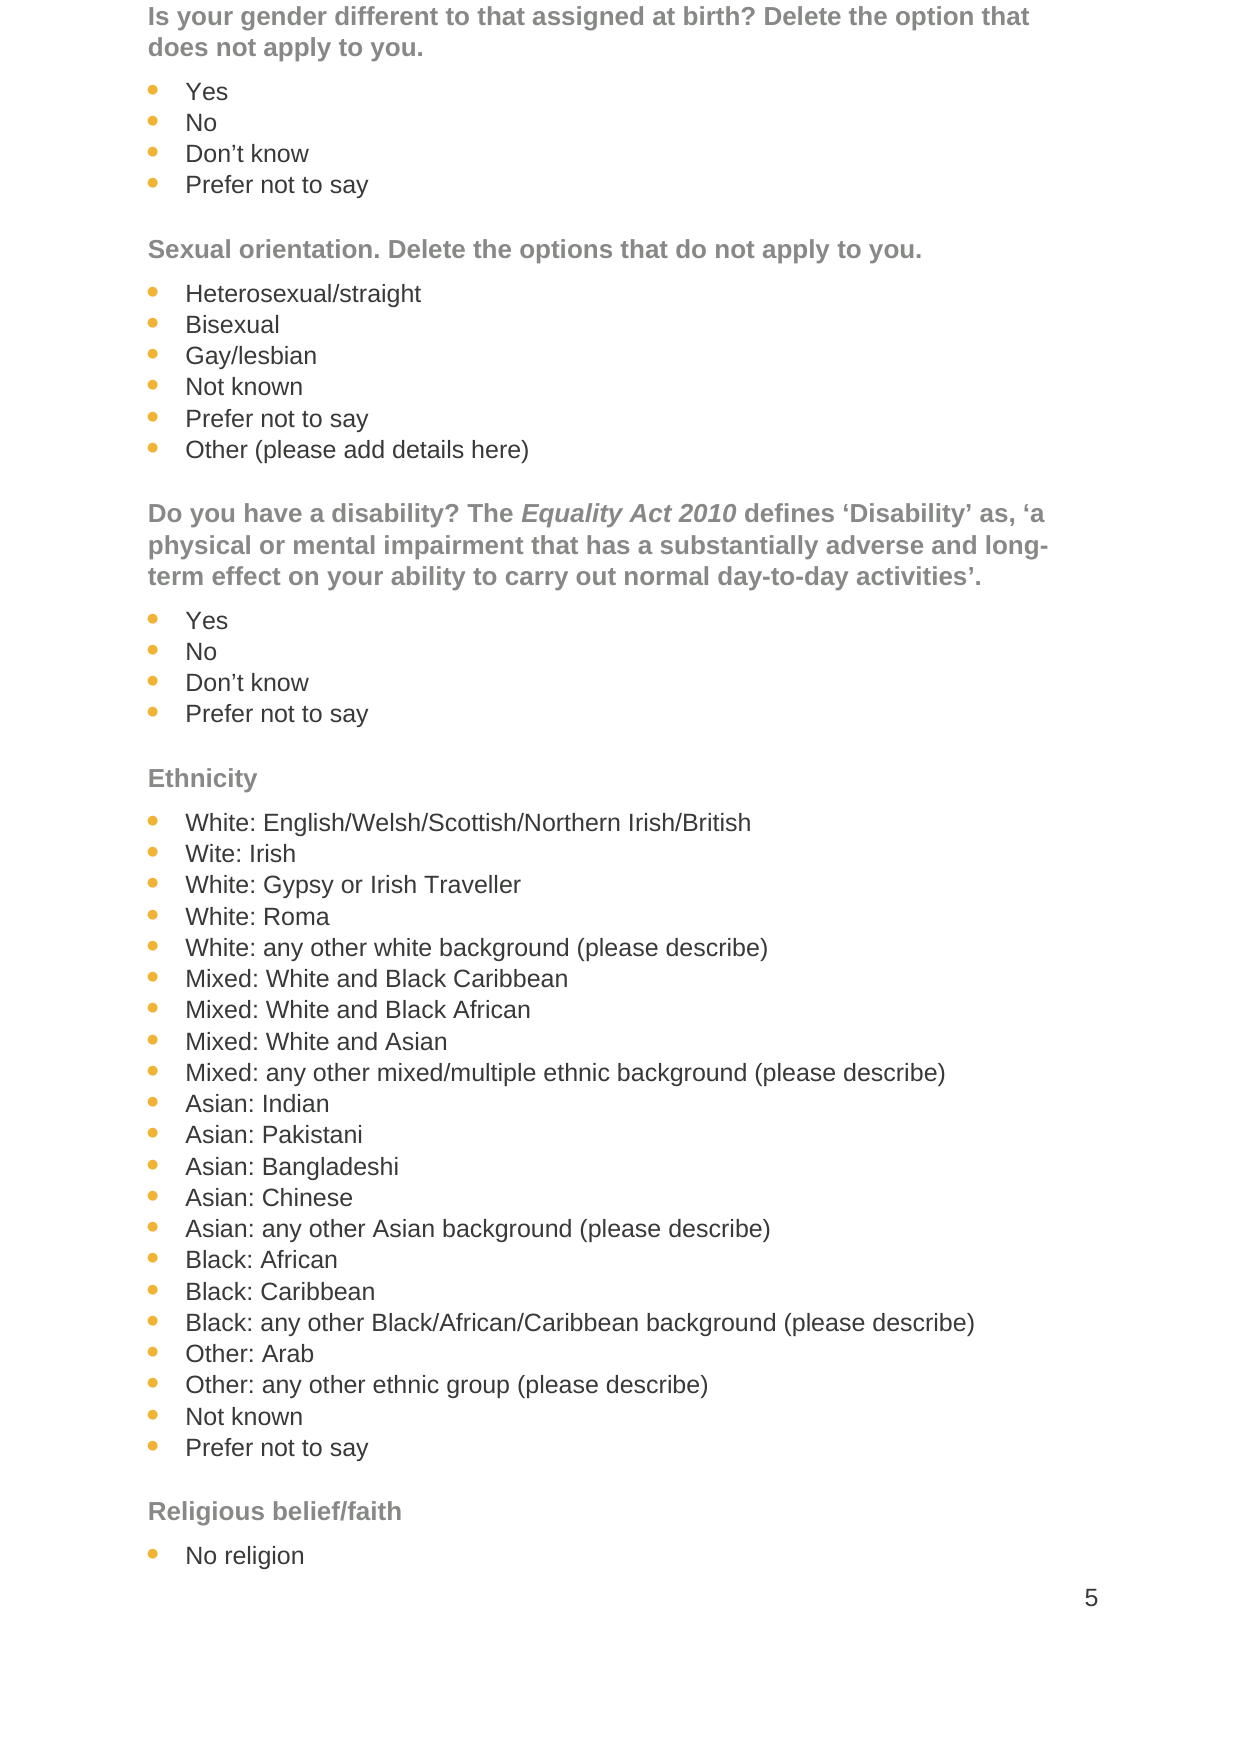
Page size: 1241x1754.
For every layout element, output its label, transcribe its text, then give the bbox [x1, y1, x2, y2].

subtitle Is your gender different to that assigned at birth? Delete the option that does not apply to you. [148, 0, 1090, 62]
list Mixed: White and Asian [148, 1025, 1090, 1056]
list Wite: Irish [148, 837, 1090, 869]
subtitle Religious belief/faith [148, 1496, 1090, 1527]
subtitle Ethnicity [148, 762, 1090, 794]
list Asian: Chinese [148, 1181, 1090, 1212]
list Asian: any other Asian background (please describe) [148, 1212, 1090, 1244]
list Black: African [148, 1244, 1090, 1275]
list Prefer not to say [148, 402, 1090, 433]
subtitle Sexual orientation. Delete the options that do not apply to you. [148, 233, 1090, 264]
list Asian: Bangladeshi [148, 1150, 1090, 1181]
list Not known [148, 371, 1090, 402]
list Prefer not to say [148, 698, 1090, 729]
list Yes [148, 604, 1090, 635]
list Mixed: any other mixed/multiple ethnic background (please describe) [148, 1056, 1090, 1087]
list Asian: Pakistani [148, 1119, 1090, 1150]
list White: any other white background (please describe) [148, 931, 1090, 962]
list No [148, 635, 1090, 667]
list Don’t know [148, 667, 1090, 698]
list Black: any other Black/African/Caribbean background (please describe) [148, 1306, 1090, 1337]
list Black: Caribbean [148, 1275, 1090, 1306]
list Bisexual [148, 308, 1090, 339]
list No religion [148, 1539, 1090, 1571]
list Mixed: White and Black Caribbean [148, 962, 1090, 994]
list Asian: Indian [148, 1087, 1090, 1119]
list Yes [148, 75, 1090, 106]
list White: Roma [148, 900, 1090, 931]
list Don’t know [148, 137, 1090, 169]
subtitle Do you have a disability? The Equality Act 2010 defines ‘Disability’ as, ‘a physical or mental impairment that has a substantially adverse and long-term effect on your ability to carry out normal day-to-day activities’. [148, 498, 1090, 592]
list Other (please add details here) [148, 433, 1090, 464]
list No [148, 106, 1090, 137]
list Other: Arab [148, 1337, 1090, 1369]
list Heterosexual/straight [148, 277, 1090, 308]
list White: English/Welsh/Scottish/Northern Irish/British [148, 806, 1090, 837]
list Prefer not to say [148, 1431, 1090, 1462]
list Prefer not to say [148, 169, 1090, 200]
list Not known [148, 1400, 1090, 1431]
list Gay/lesbian [148, 339, 1090, 371]
list White: Gypsy or Irish Traveller [148, 869, 1090, 900]
list Other: any other ethnic group (please describe) [148, 1369, 1090, 1400]
list Mixed: White and Black African [148, 994, 1090, 1025]
